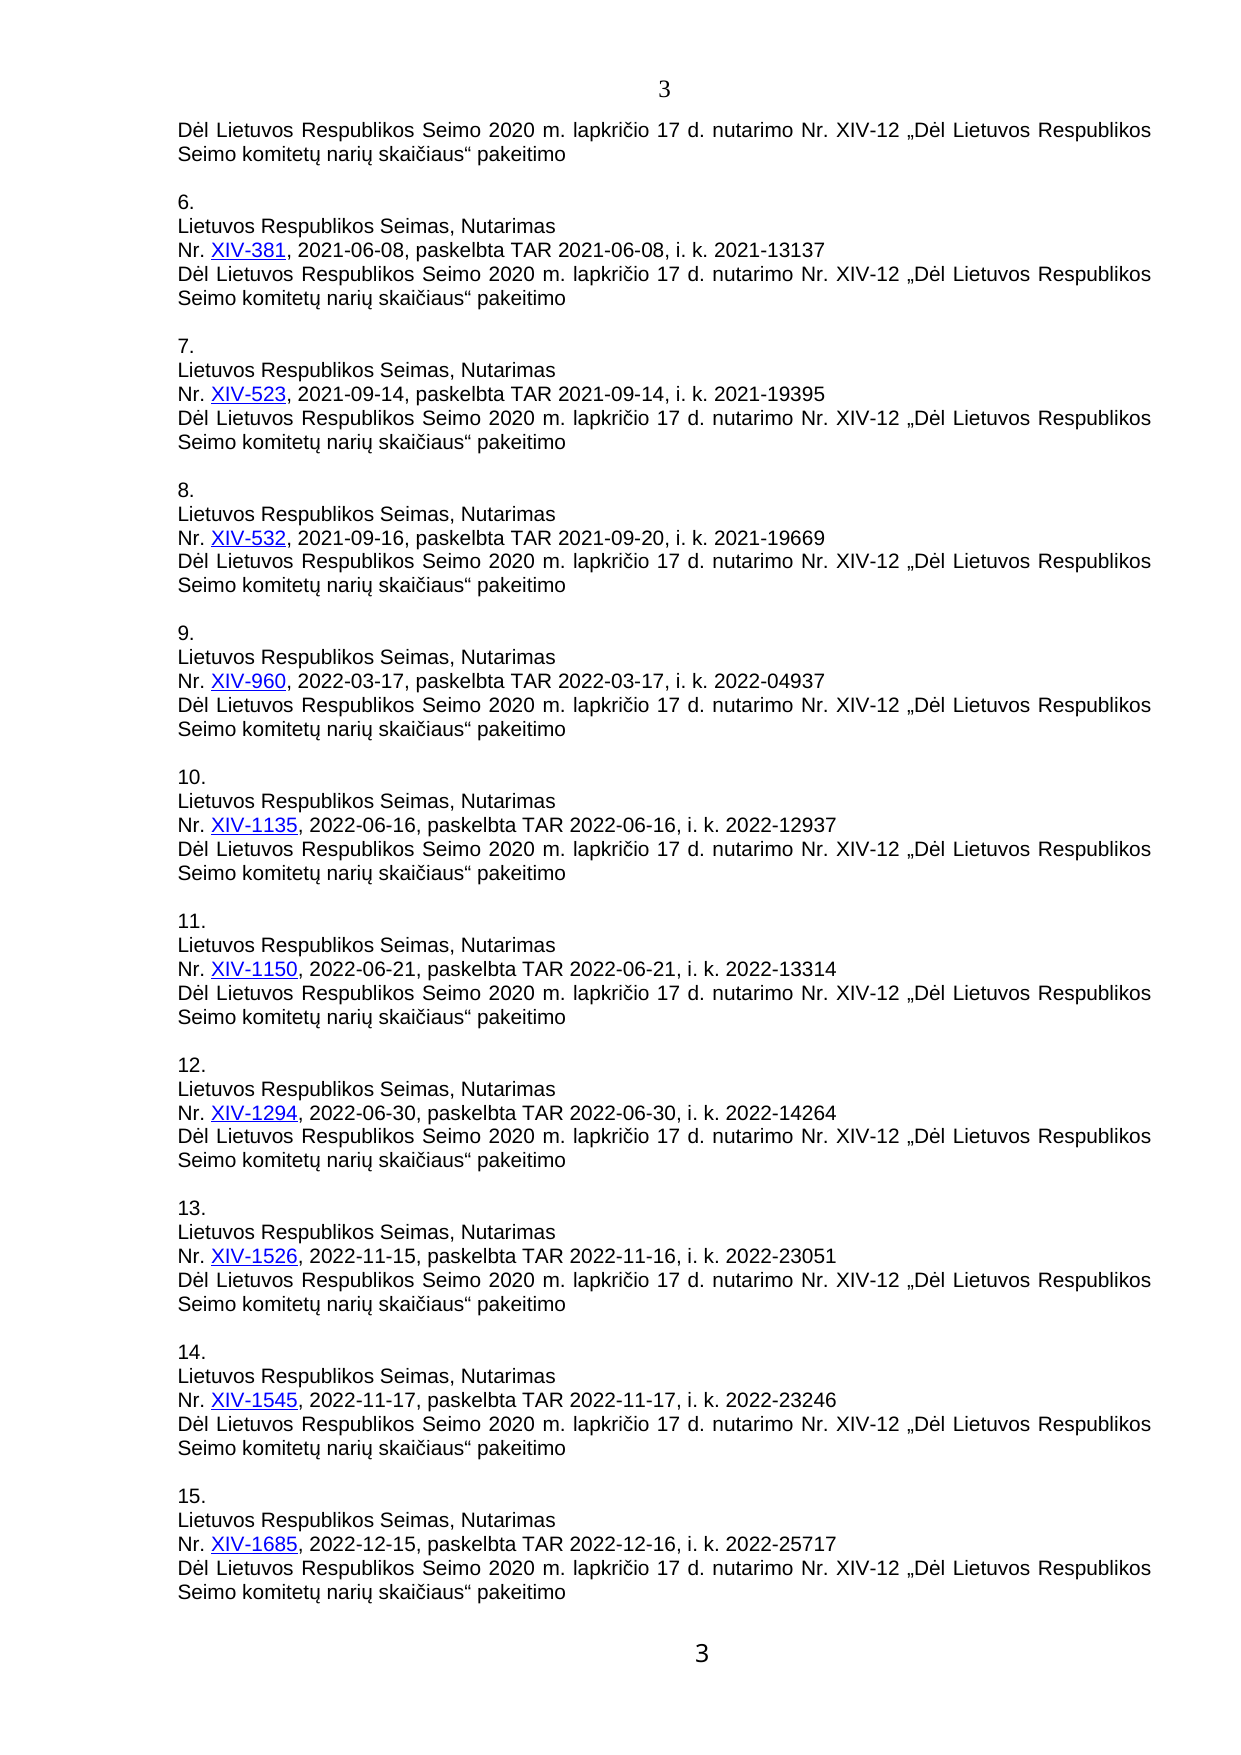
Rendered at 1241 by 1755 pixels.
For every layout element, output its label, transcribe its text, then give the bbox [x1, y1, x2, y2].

text Dėl Lietuvos Respublikos Seimo 2020 m. lapkričio 17 d. nutarimo Nr. XIV-12 „Dėl Lietuvos Respublikos Seimo komitetų narių skaičiaus“ pakeitimo [177, 1412, 1152, 1460]
text Lietuvos Respublikos Seimas, Nutarimas [177, 933, 1152, 957]
text Lietuvos Respublikos Seimas, Nutarimas [177, 789, 1152, 813]
text Dėl Lietuvos Respublikos Seimo 2020 m. lapkričio 17 d. nutarimo Nr. XIV-12 „Dėl Lietuvos Respublikos Seimo komitetų narių skaičiaus“ pakeitimo [177, 981, 1152, 1028]
text 12. [177, 1052, 1152, 1076]
text Nr. XIV-1294, 2022-06-30, paskelbta TAR 2022-06-30, i. k. 2022-14264 [177, 1100, 1152, 1124]
text Dėl Lietuvos Respublikos Seimo 2020 m. lapkričio 17 d. nutarimo Nr. XIV-12 „Dėl Lietuvos Respublikos Seimo komitetų narių skaičiaus“ pakeitimo [177, 1124, 1152, 1172]
text Dėl Lietuvos Respublikos Seimo 2020 m. lapkričio 17 d. nutarimo Nr. XIV-12 „Dėl Lietuvos Respublikos Seimo komitetų narių skaičiaus“ pakeitimo [177, 1268, 1152, 1316]
text Dėl Lietuvos Respublikos Seimo 2020 m. lapkričio 17 d. nutarimo Nr. XIV-12 „Dėl Lietuvos Respublikos Seimo komitetų narių skaičiaus“ pakeitimo [177, 118, 1152, 166]
text 14. [177, 1340, 1152, 1364]
text Dėl Lietuvos Respublikos Seimo 2020 m. lapkričio 17 d. nutarimo Nr. XIV-12 „Dėl Lietuvos Respublikos Seimo komitetų narių skaičiaus“ pakeitimo [177, 837, 1152, 885]
text Lietuvos Respublikos Seimas, Nutarimas [177, 645, 1152, 669]
text Lietuvos Respublikos Seimas, Nutarimas [177, 1364, 1152, 1388]
text Lietuvos Respublikos Seimas, Nutarimas [177, 501, 1152, 525]
text 6. [177, 190, 1152, 214]
text Nr. XIV-1526, 2022-11-15, paskelbta TAR 2022-11-16, i. k. 2022-23051 [177, 1244, 1152, 1268]
text Nr. XIV-1135, 2022-06-16, paskelbta TAR 2022-06-16, i. k. 2022-12937 [177, 813, 1152, 837]
text 10. [177, 765, 1152, 789]
text Lietuvos Respublikos Seimas, Nutarimas [177, 1076, 1152, 1100]
text 13. [177, 1196, 1152, 1220]
text Lietuvos Respublikos Seimas, Nutarimas [177, 1220, 1152, 1244]
text 11. [177, 909, 1152, 933]
text Nr. XIV-1685, 2022-12-15, paskelbta TAR 2022-12-16, i. k. 2022-25717 [177, 1532, 1152, 1556]
text 7. [177, 334, 1152, 358]
text Dėl Lietuvos Respublikos Seimo 2020 m. lapkričio 17 d. nutarimo Nr. XIV-12 „Dėl Lietuvos Respublikos Seimo komitetų narių skaičiaus“ pakeitimo [177, 549, 1152, 597]
text Nr. XIV-532, 2021-09-16, paskelbta TAR 2021-09-20, i. k. 2021-19669 [177, 525, 1152, 549]
text Lietuvos Respublikos Seimas, Nutarimas [177, 214, 1152, 238]
text 9. [177, 621, 1152, 645]
text 8. [177, 477, 1152, 501]
text Lietuvos Respublikos Seimas, Nutarimas [177, 358, 1152, 382]
text Dėl Lietuvos Respublikos Seimo 2020 m. lapkričio 17 d. nutarimo Nr. XIV-12 „Dėl Lietuvos Respublikos Seimo komitetų narių skaičiaus“ pakeitimo [177, 406, 1152, 453]
text Lietuvos Respublikos Seimas, Nutarimas [177, 1508, 1152, 1532]
text Nr. XIV-523, 2021-09-14, paskelbta TAR 2021-09-14, i. k. 2021-19395 [177, 382, 1152, 406]
text Nr. XIV-381, 2021-06-08, paskelbta TAR 2021-06-08, i. k. 2021-13137 [177, 238, 1152, 262]
text Nr. XIV-1545, 2022-11-17, paskelbta TAR 2022-11-17, i. k. 2022-23246 [177, 1388, 1152, 1412]
text Dėl Lietuvos Respublikos Seimo 2020 m. lapkričio 17 d. nutarimo Nr. XIV-12 „Dėl Lietuvos Respublikos Seimo komitetų narių skaičiaus“ pakeitimo [177, 693, 1152, 741]
text Dėl Lietuvos Respublikos Seimo 2020 m. lapkričio 17 d. nutarimo Nr. XIV-12 „Dėl Lietuvos Respublikos Seimo komitetų narių skaičiaus“ pakeitimo [177, 1556, 1152, 1603]
text 15. [177, 1484, 1152, 1508]
text Nr. XIV-960, 2022-03-17, paskelbta TAR 2022-03-17, i. k. 2022-04937 [177, 669, 1152, 693]
text Nr. XIV-1150, 2022-06-21, paskelbta TAR 2022-06-21, i. k. 2022-13314 [177, 957, 1152, 981]
text Dėl Lietuvos Respublikos Seimo 2020 m. lapkričio 17 d. nutarimo Nr. XIV-12 „Dėl Lietuvos Respublikos Seimo komitetų narių skaičiaus“ pakeitimo [177, 262, 1152, 310]
